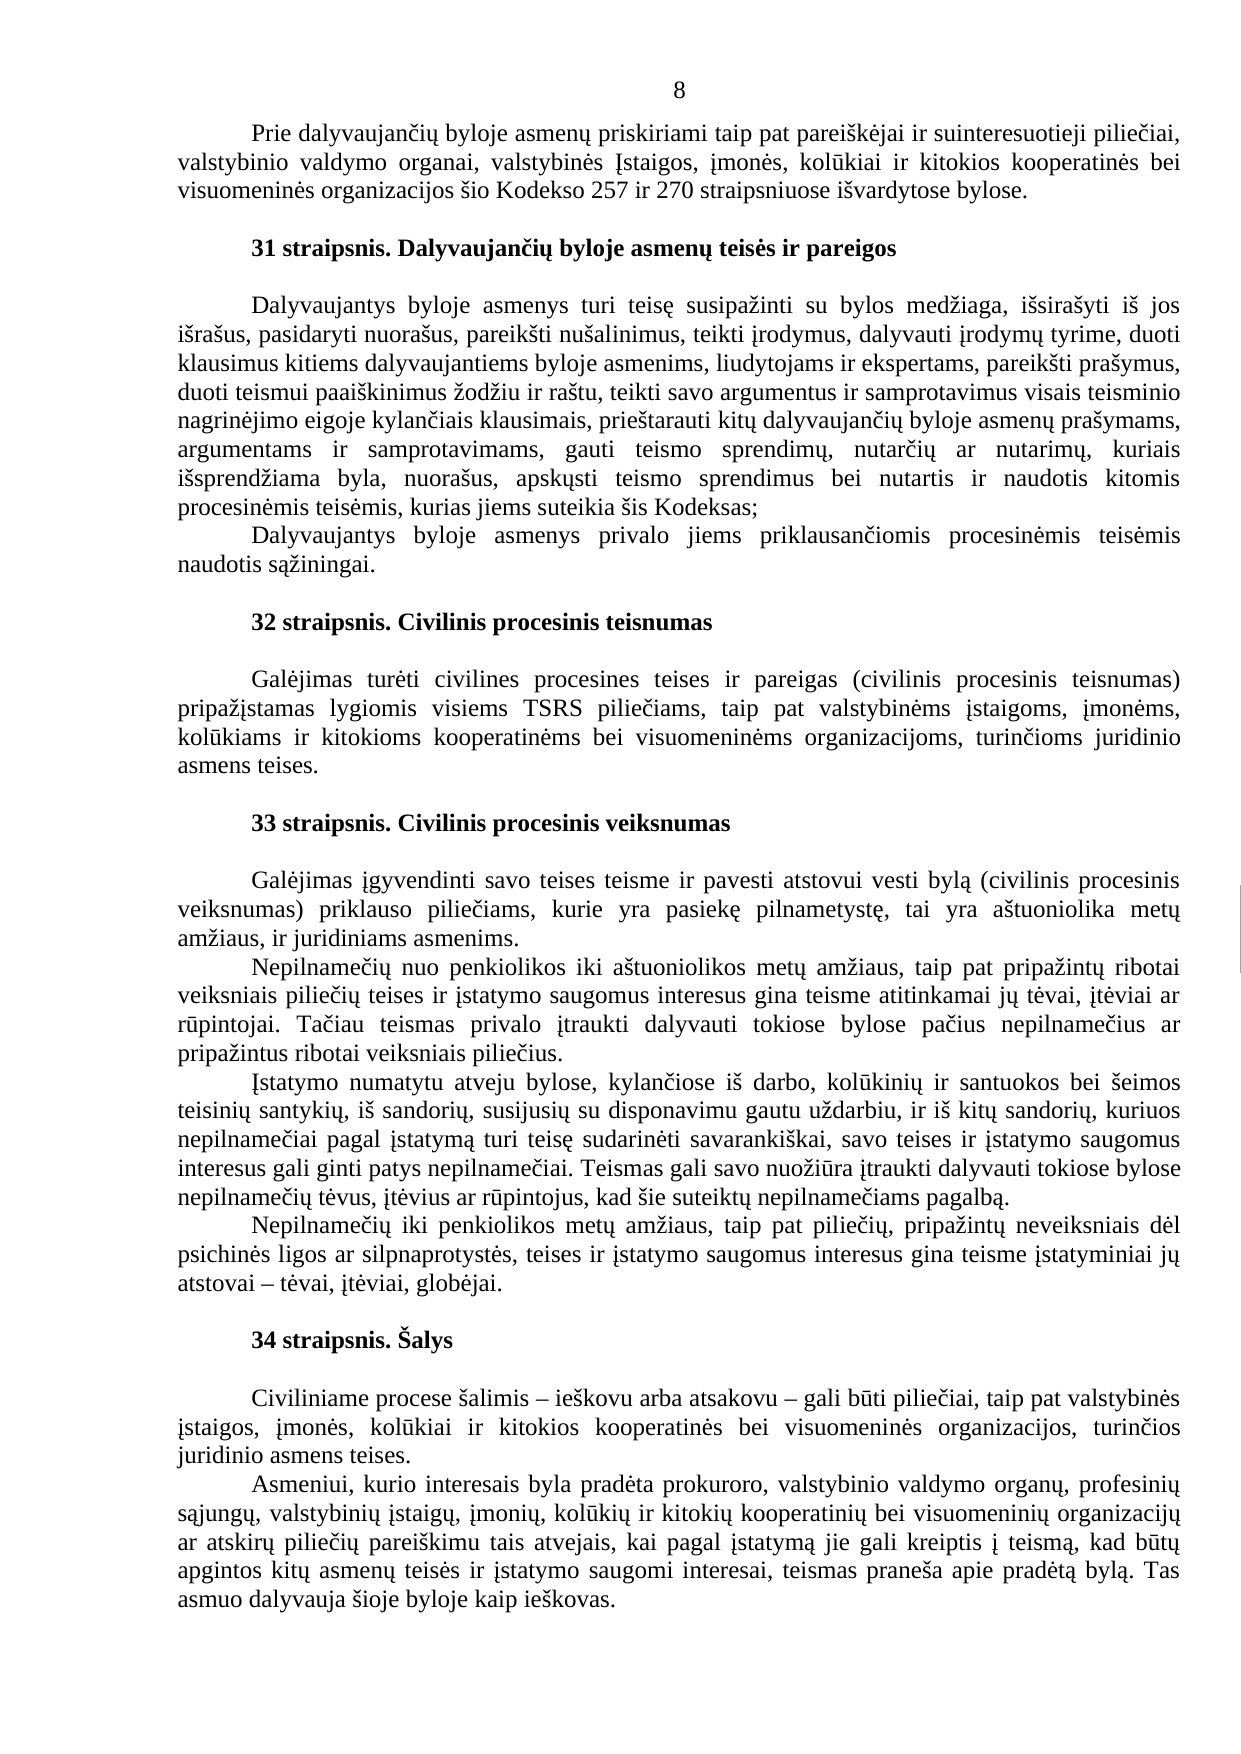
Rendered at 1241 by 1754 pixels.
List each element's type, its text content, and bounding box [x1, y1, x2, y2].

text Įstatymo numatytu atveju bylose, kylančiose iš darbo, kolūkinių ir santuokos bei šeimos teisinių santykių, iš sandorių, susijusių su disponavimu gautu uždarbiu, ir iš kitų sandorių, kuriuos nepilnamečiai pagal įstatymą turi teisę sudarinėti savarankiškai, savo teises ir įstatymo saugomus interesus gali ginti patys nepilnamečiai. Teismas gali savo nuožiūra įtraukti dalyvauti tokiose bylose nepilnamečių tėvus, įtėvius ar rūpintojus, kad šie suteiktų nepilnamečiams pagalbą. [177, 1067, 1181, 1211]
text 32 straipsnis. Civilinis procesinis teisnumas [251, 607, 1181, 636]
text Civiliniame procese šalimis – ieškovu arba atsakovu – gali būti piliečiai, taip pat valstybinės įstaigos, įmonės, kolūkiai ir kitokios kooperatinės bei visuomeninės organizacijos, turinčios juridinio asmens teises. [177, 1383, 1181, 1469]
text Asmeniui, kurio interesais byla pradėta prokuroro, valstybinio valdymo organų, profesinių sąjungų, valstybinių įstaigų, įmonių, kolūkių ir kitokių kooperatinių bei visuomeninių organizacijų ar atskirų piliečių pareiškimu tais atvejais, kai pagal įstatymą jie gali kreiptis į teismą, kad būtų apgintos kitų asmenų teisės ir įstatymo saugomi interesai, teismas praneša apie pradėtą bylą. Tas asmuo dalyvauja šioje byloje kaip ieškovas. [177, 1469, 1181, 1613]
text Galėjimas įgyvendinti savo teises teisme ir pavesti atstovui vesti bylą (civilinis procesinis veiksnumas) priklauso piliečiams, kurie yra pasiekę pilnametystę, tai yra aštuoniolika metų amžiaus, ir juridiniams asmenims. [177, 866, 1181, 952]
text Prie dalyvaujančių byloje asmenų priskiriami taip pat pareiškėjai ir suinteresuotieji piliečiai, valstybinio valdymo organai, valstybinės Įstaigos, įmonės, kolūkiai ir kitokios kooperatinės bei visuomeninės organizacijos šio Kodekso 257 ir 270 straipsniuose išvardytose bylose. [177, 118, 1181, 204]
text Nepilnamečių iki penkiolikos metų amžiaus, taip pat piliečių, pripažintų neveiksniais dėl psichinės ligos ar silpnaprotystės, teises ir įstatymo saugomus interesus gina teisme įstatyminiai jų atstovai – tėvai, įtėviai, globėjai. [177, 1211, 1181, 1297]
text Galėjimas turėti civilines procesines teises ir pareigas (civilinis procesinis teisnumas) pripažįstamas lygiomis visiems TSRS piliečiams, taip pat valstybinėms įstaigoms, įmonėms, kolūkiams ir kitokioms kooperatinėms bei visuomeninėms organizacijoms, turinčioms juridinio asmens teises. [177, 664, 1181, 779]
text 33 straipsnis. Civilinis procesinis veiksnumas [251, 808, 1181, 837]
text Dalyvaujantys byloje asmenys privalo jiems priklausančiomis procesinėmis teisėmis naudotis sąžiningai. [177, 521, 1181, 578]
text 34 straipsnis. Šalys [251, 1326, 1181, 1354]
text Dalyvaujantys byloje asmenys turi teisę susipažinti su bylos medžiaga, išsirašyti iš jos išrašus, pasidaryti nuorašus, pareikšti nušalinimus, teikti įrodymus, dalyvauti įrodymų tyrime, duoti klausimus kitiems dalyvaujantiems byloje asmenims, liudytojams ir ekspertams, pareikšti prašymus, duoti teismui paaiškinimus žodžiu ir raštu, teikti savo argumentus ir samprotavimus visais teisminio nagrinėjimo eigoje kylančiais klausimais, prieštarauti kitų dalyvaujančių byloje asmenų prašymams, argumentams ir samprotavimams, gauti teismo sprendimų, nutarčių ar nutarimų, kuriais išsprendžiama byla, nuorašus, apskųsti teismo sprendimus bei nutartis ir naudotis kitomis procesinėmis teisėmis, kurias jiems suteikia šis Kodeksas; [177, 291, 1181, 521]
text 31 straipsnis. Dalyvaujančių byloje asmenų teisės ir pareigos [251, 233, 1181, 262]
text Nepilnamečių nuo penkiolikos iki aštuoniolikos metų amžiaus, taip pat pripažintų ribotai veiksniais piliečių teises ir įstatymo saugomus interesus gina teisme atitinkamai jų tėvai, įtėviai ar rūpintojai. Tačiau teismas privalo įtraukti dalyvauti tokiose bylose pačius nepilnamečius ar pripažintus ribotai veiksniais piliečius. [177, 952, 1181, 1067]
